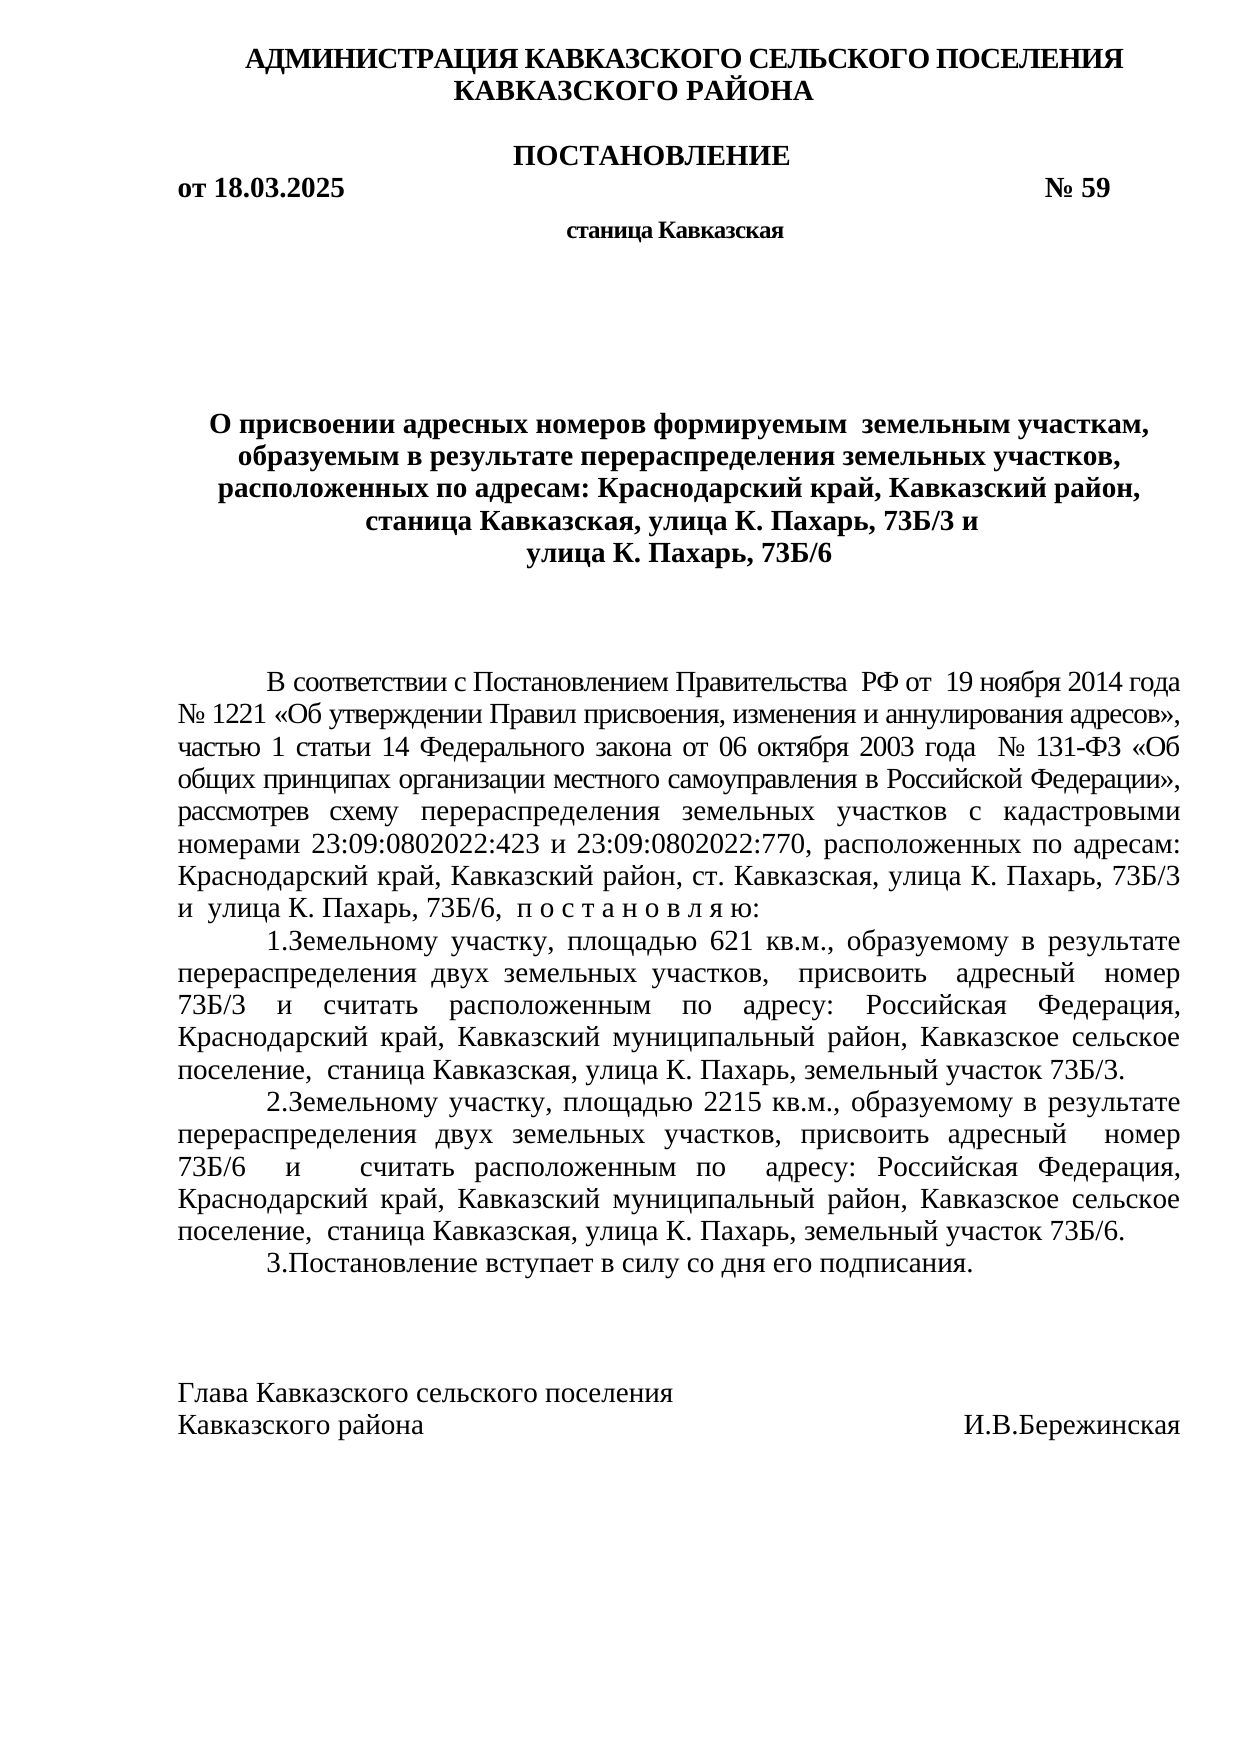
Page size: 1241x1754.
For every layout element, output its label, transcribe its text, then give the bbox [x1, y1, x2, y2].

text Глава Кавказского сельского поселения [177, 1376, 1181, 1408]
text КАВКАЗСКОГО РАЙОНА [177, 74, 835, 107]
text улица К. Пахарь, 73Б/6 [177, 536, 1181, 569]
text 1.Земельному участку, площадью 621 кв.м., образуемому в результате перераспределения двух земельных участков, присвоить адресный номер 73Б/3 и считать расположенным по адресу: Российская Федерация, Краснодарский край, Кавказский муниципальный район, Кавказское сельское поселение, станица Кавказская, улица К. Пахарь, земельный участок 73Б/3. [177, 924, 1181, 1085]
text АДМИНИСТРАЦИЯ КАВКАЗСКОГО СЕЛЬСКОГО ПОСЕЛЕНИЯ [177, 42, 1181, 74]
text 3.Постановление вступает в силу со дня его подписания. [177, 1247, 1181, 1279]
text станица Кавказская [478, 216, 1181, 244]
text ПОСТАНОВЛЕНИЕ [177, 139, 835, 171]
text Кавказского района И.В.Бережинская [177, 1408, 1181, 1441]
text образуемым в результате перераспределения земельных участков, расположенных по адресам: Краснодарский край, Кавказский район, станица Кавказская, улица К. Пахарь, 73Б/3 и [177, 439, 1181, 536]
text О присвоении адресных номеров формируемым земельным участкам, [177, 407, 1181, 439]
text В соответствии с Постановлением Правительства РФ от 19 ноября 2014 года № 1221 «Об утверждении Правил присвоения, изменения и аннулирования адресов», частью 1 статьи 14 Федерального закона от 06 октября 2003 года № 131-ФЗ «Об общих принципах организации местного самоуправления в Российской Федерации», рассмотрев схему перераспределения земельных участков с кадастровыми номерами 23:09:0802022:423 и 23:09:0802022:770, расположенных по адресам: Краснодарский край, Кавказский район, ст. Кавказская, улица К. Пахарь, 73Б/3 и улица К. Пахарь, 73Б/6, п о с т а н о в л я ю: [177, 666, 1181, 924]
text 2.Земельному участку, площадью 2215 кв.м., образуемому в результате перераспределения двух земельных участков, присвоить адресный номер 73Б/6 и считать расположенным по адресу: Российская Федерация, Краснодарский край, Кавказский муниципальный район, Кавказское сельское поселение, станица Кавказская, улица К. Пахарь, земельный участок 73Б/6. [177, 1085, 1181, 1247]
text от 18.03.2025 № 59 [177, 171, 1181, 203]
